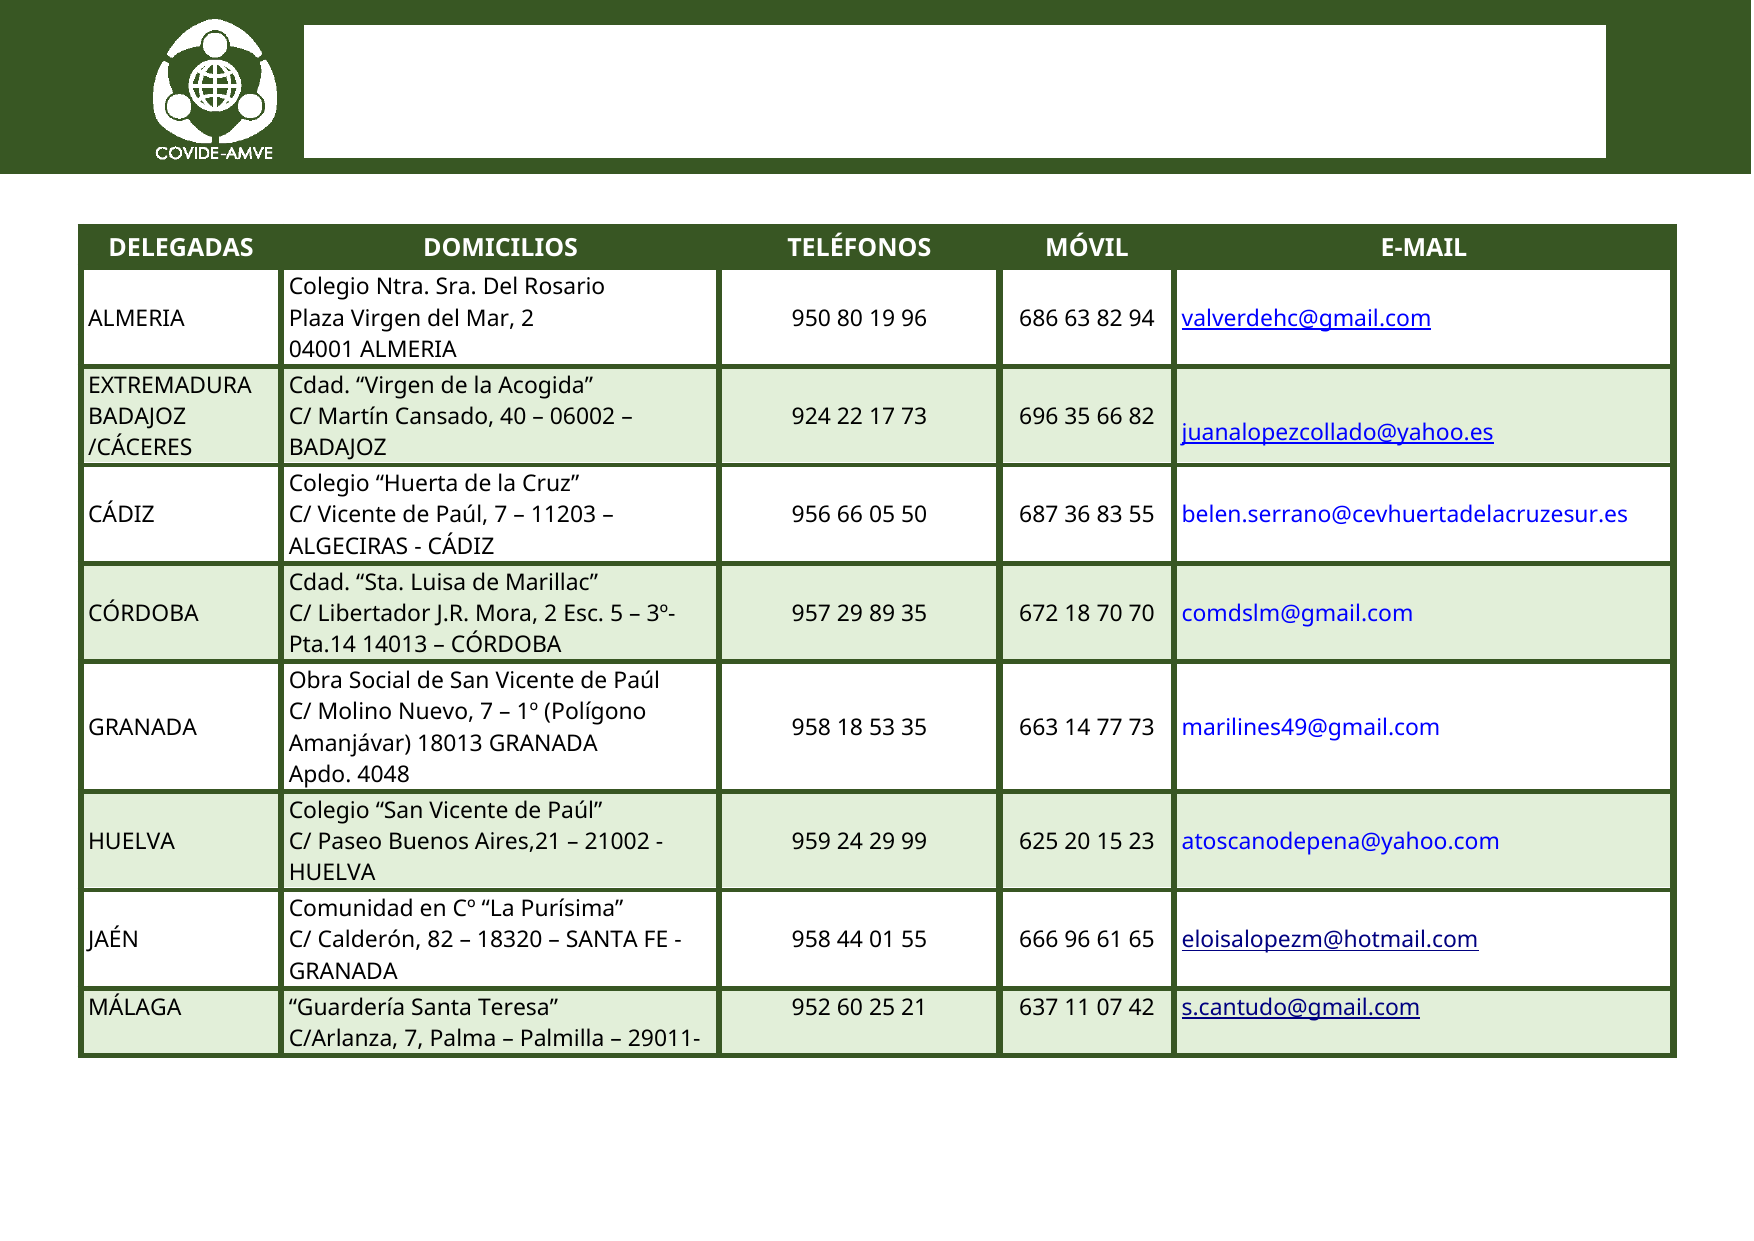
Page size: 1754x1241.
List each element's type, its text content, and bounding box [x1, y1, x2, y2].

table_header DELEGADAS [84, 230, 278, 264]
table_cell Colegio “San Vicente de Paúl” C/ Paseo Buenos Aires,21 – 21002 - HUELVA [284, 794, 716, 887]
table_cell Cdad. “Virgen de la Acogida” C/ Martín Cansado, 40 – 06002 – BADAJOZ [284, 369, 716, 462]
table_cell 956 66 05 50 [722, 467, 996, 561]
table_cell Colegio “Huerta de la Cruz” C/ Vicente de Paúl, 7 – 11203 – ALGECIRAS - CÁDIZ [284, 467, 716, 561]
table_header E-MAIL [1177, 230, 1670, 264]
table_cell comdslm@gmail.com [1177, 566, 1670, 659]
table_cell EXTREMADURA BADAJOZ /CÁCERES [84, 369, 278, 462]
table_cell marilines49@gmail.com [1177, 664, 1670, 789]
table_cell 950 80 19 96 [722, 270, 996, 364]
table_cell 952 60 25 21 [722, 991, 996, 1053]
table_cell Cdad. “Sta. Luisa de Marillac” C/ Libertador J.R. Mora, 2 Esc. 5 – 3º- Pta.14 14013 – CÓRDOBA [284, 566, 716, 659]
table_header TELÉFONOS [722, 230, 996, 264]
table_cell 696 35 66 82 [1003, 369, 1171, 462]
table_cell 666 96 61 65 [1003, 892, 1171, 986]
table_cell GRANADA [84, 664, 278, 789]
table_cell 663 14 77 73 [1003, 664, 1171, 789]
table_cell eloisalopezm@hotmail.com [1177, 892, 1670, 986]
table_cell atoscanodepena@yahoo.com [1177, 794, 1670, 887]
table_cell s.cantudo@gmail.com [1177, 991, 1670, 1053]
table_cell Obra Social de San Vicente de Paúl C/ Molino Nuevo, 7 – 1º (Polígono Amanjávar) 18013 GRANADA Apdo. 4048 [284, 664, 716, 789]
table_cell juanalopezcollado@yahoo.es [1177, 369, 1670, 462]
table_cell 959 24 29 99 [722, 794, 996, 887]
table_cell “Guardería Santa Teresa” C/Arlanza, 7, Palma – Palmilla – 29011- [284, 991, 716, 1053]
table_cell CÓRDOBA [84, 566, 278, 659]
table_cell 686 63 82 94 [1003, 270, 1171, 364]
table_cell JAÉN [84, 892, 278, 986]
table_cell 957 29 89 35 [722, 566, 996, 659]
table_cell valverdehc@gmail.com [1177, 270, 1670, 364]
table_cell 672 18 70 70 [1003, 566, 1171, 659]
table_cell 924 22 17 73 [722, 369, 996, 462]
table_cell Colegio Ntra. Sra. Del Rosario Plaza Virgen del Mar, 2 04001 ALMERIA [284, 270, 716, 364]
table_cell 625 20 15 23 [1003, 794, 1171, 887]
table_header MÓVIL [1003, 230, 1171, 264]
table_cell MÁLAGA [84, 991, 278, 1053]
table_cell 958 18 53 35 [722, 664, 996, 789]
table_cell CÁDIZ [84, 467, 278, 561]
table_cell 958 44 01 55 [722, 892, 996, 986]
table_cell Comunidad en Cº “La Purísima” C/ Calderón, 82 – 18320 – SANTA FE - GRANADA [284, 892, 716, 986]
table_cell ALMERIA [84, 270, 278, 364]
table_cell 687 36 83 55 [1003, 467, 1171, 561]
table_cell 637 11 07 42 [1003, 991, 1171, 1053]
table_cell belen.serrano@cevhuertadelacruzesur.es [1177, 467, 1670, 561]
table_header DOMICILIOS [284, 230, 716, 264]
table_cell HUELVA [84, 794, 278, 887]
